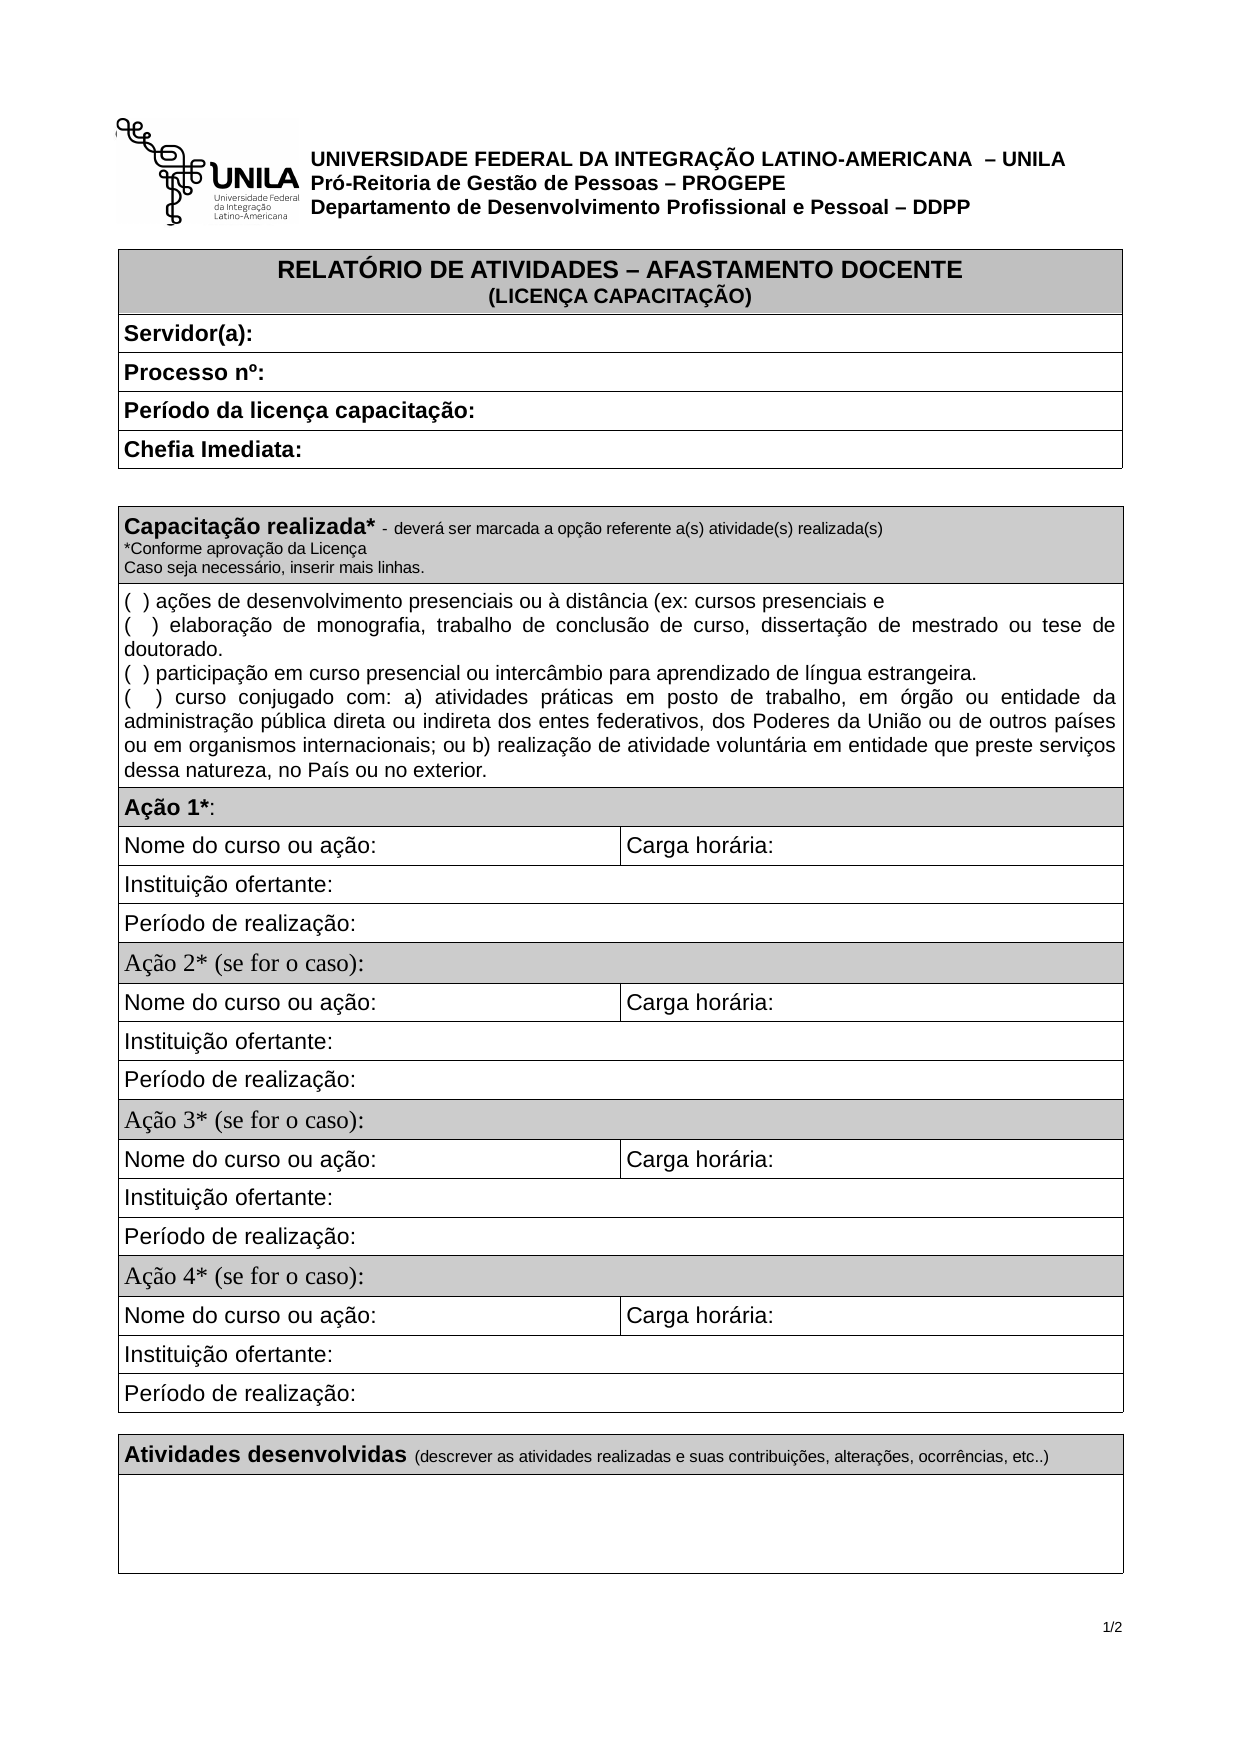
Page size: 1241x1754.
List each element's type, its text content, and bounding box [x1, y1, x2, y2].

table_cell Carga horária: [621, 1140, 1123, 1178]
table_cell Período de realização: [119, 1218, 1123, 1255]
table_cell Servidor(a): [119, 315, 1122, 352]
table_header Ação 3* (se for o caso): [119, 1100, 1123, 1139]
table_cell Carga horária: [621, 984, 1123, 1021]
table_cell Período de realização: [119, 1061, 1123, 1098]
table_cell Nome do curso ou ação: [119, 1297, 620, 1334]
table_header Capacitação realizada* - deverá ser marcada a opção referente a(s) atividade(s) realizada(s) *Conforme aprovação da Licença Caso seja necessário, inserir mais linhas. [119, 507, 1123, 583]
table_cell Instituição ofertante: [119, 866, 1123, 903]
table_header Ação 4* (se for o caso): [119, 1256, 1123, 1296]
table_cell Instituição ofertante: [119, 1179, 1123, 1217]
table_cell Carga horária: [621, 827, 1123, 864]
table_cell Ação 1*: [119, 788, 1123, 826]
table_cell Período de realização: [119, 904, 1123, 942]
table_cell Chefia Imediata: [119, 431, 1122, 468]
table_cell Período de realização: [119, 1374, 1123, 1412]
table_cell Processo nº: [119, 353, 1122, 391]
table_header RELATÓRIO DE ATIVIDADES – AFASTAMENTO DOCENTE (LICENÇA CAPACITAÇÃO) [119, 250, 1122, 313]
table_header Ação 2* (se for o caso): [119, 943, 1123, 983]
table_cell [119, 1475, 1123, 1573]
table_cell Instituição ofertante: [119, 1022, 1123, 1060]
table_cell Nome do curso ou ação: [119, 984, 620, 1021]
table_header Atividades desenvolvidas (descrever as atividades realizadas e suas contribuições, alterações, ocorrências, etc..) [119, 1435, 1123, 1474]
table_cell Carga horária: [621, 1297, 1123, 1334]
table_cell Instituição ofertante: [119, 1336, 1123, 1373]
table_cell Nome do curso ou ação: [119, 1140, 620, 1178]
table_header ( ) ações de desenvolvimento presenciais ou à distância (ex: cursos presenciais e ( ) elaboração de monografia, trabalho de conclusão de curso, dissertação de mestrado ou tese de doutorado. ( ) participação em curso presencial ou intercâmbio para aprendizado de língua estrangeira. ( ) curso conjugado com: a) atividades práticas em posto de trabalho, em órgão ou entidade da administração pública direta ou indireta dos entes federativos, dos Poderes da União ou de outros países ou em organismos internacionais; ou b) realização de atividade voluntária em entidade que preste serviços dessa natureza, no País ou no exterior. [119, 584, 1123, 787]
picture [113, 118, 300, 228]
table_cell Período da licença capacitação: [119, 392, 1122, 429]
table_cell Nome do curso ou ação: [119, 827, 620, 864]
